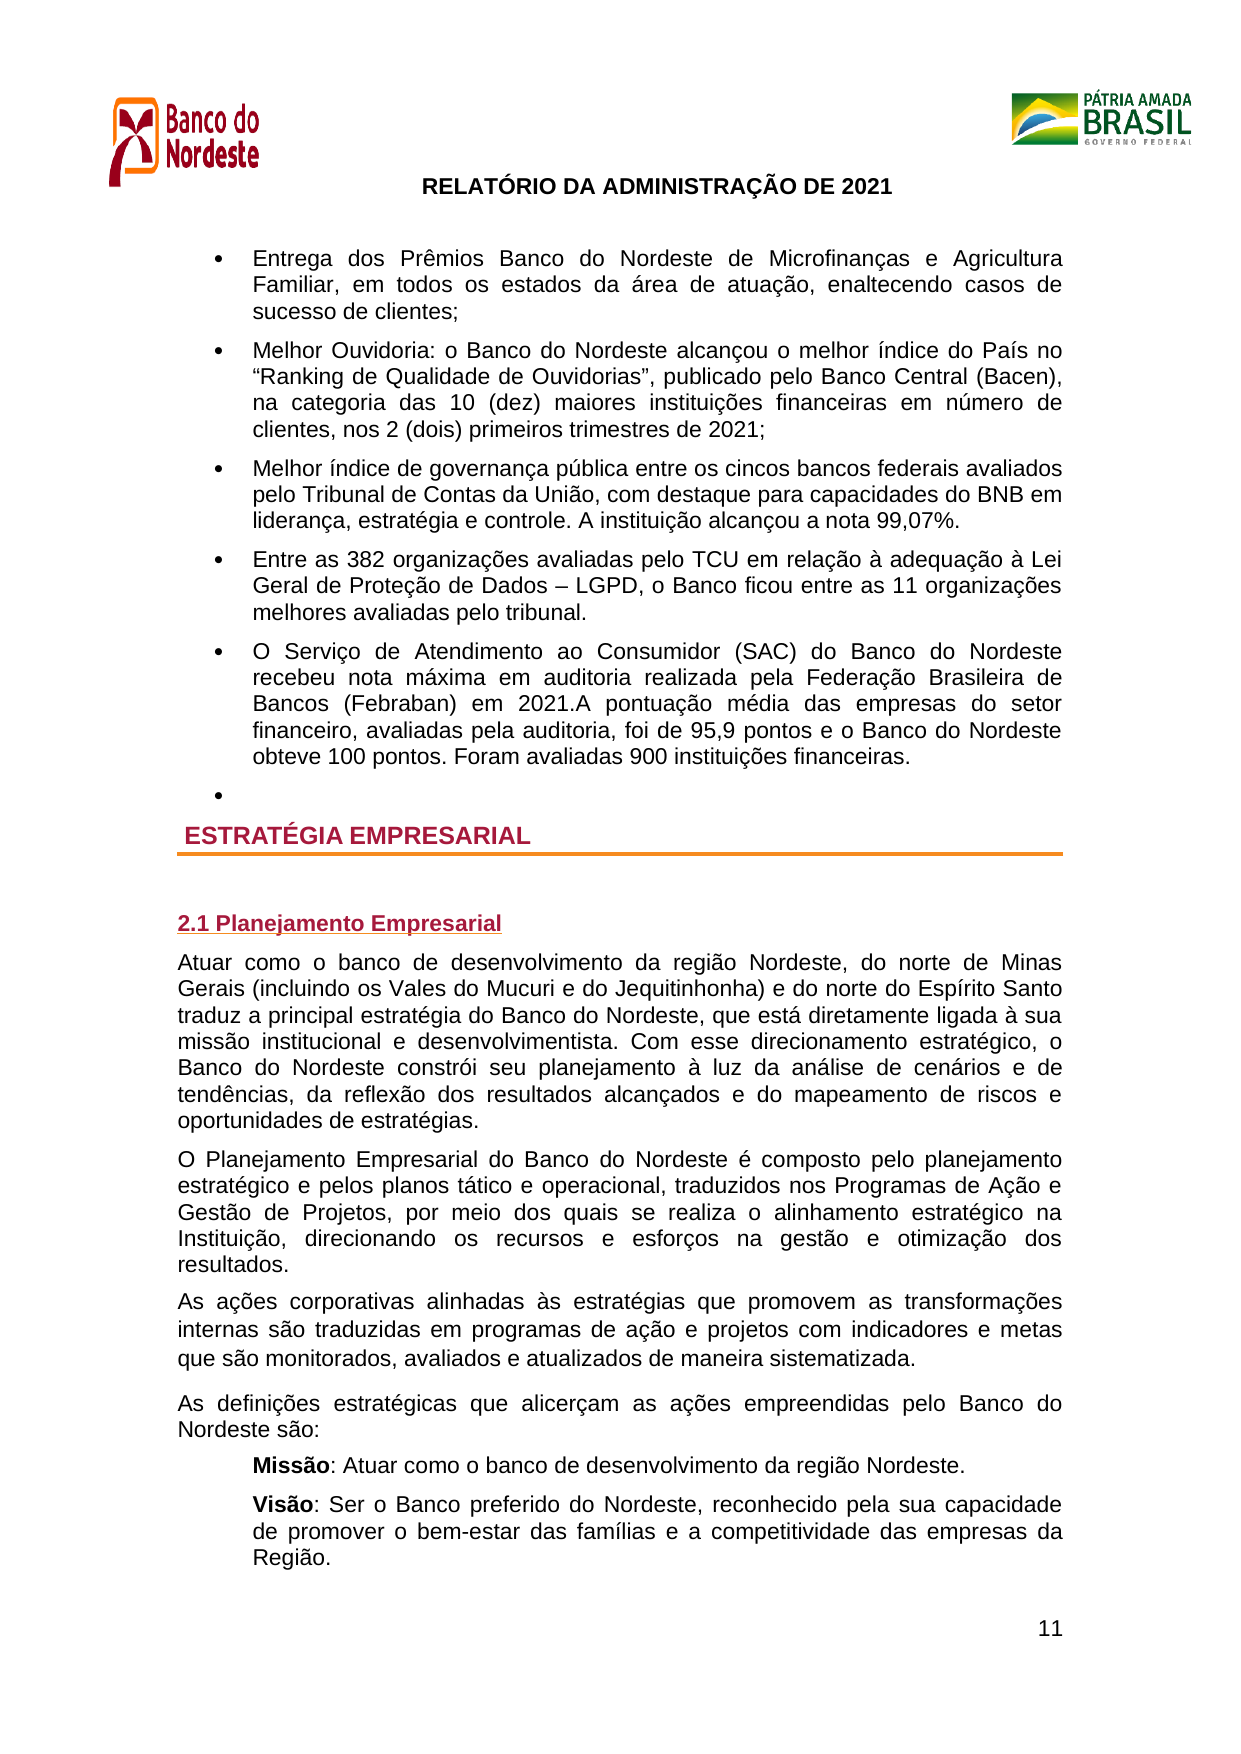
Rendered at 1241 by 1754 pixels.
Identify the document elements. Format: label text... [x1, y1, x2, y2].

subtitle 2.1 Planejamento Empresarial [177, 910, 1063, 936]
text Atuar como o banco de desenvolvimento da região Nordeste, do norte de Minas Gerais (incluindo os Vales do Mucuri e do Jequitinhonha) e do norte do Espírito Santo traduz a principal estratégia do Banco do Nordeste, que está diretamente ligada à sua missão institucional e desenvolvimentista. Com esse direcionamento estratégico, o Banco do Nordeste constrói seu planejamento à luz da análise de cenários e de tendências, da reflexão dos resultados alcançados e do mapeamento de riscos e oportunidades de estratégias. [177, 949, 1063, 1133]
text Missão: Atuar como o banco de desenvolvimento da região Nordeste. [252, 1452, 1063, 1479]
list Visão: Ser o Banco preferido do Nordeste, reconhecido pela sua capacidade de promover o bem-estar das famílias e a competitividade das empresas da Região. [252, 1491, 1063, 1570]
list Entrega dos Prêmios Banco do Nordeste de Microfinanças e Agricultura Familiar, em todos os estados da área de atuação, enaltecendo casos de sucesso de clientes; [215, 245, 1063, 324]
picture [1011, 89, 1192, 145]
subtitle ESTRATÉGIA EMPRESARIAL [177, 821, 1063, 852]
picture [102, 86, 263, 194]
list Entre as 382 organizações avaliadas pelo TCU em relação à adequação à Lei Geral de Proteção de Dados – LGPD, o Banco ficou entre as 11 organizações melhores avaliadas pelo tribunal. [215, 546, 1063, 625]
text O Planejamento Empresarial do Banco do Nordeste é composto pelo planejamento estratégico e pelos planos tático e operacional, traduzidos nos Programas de Ação e Gestão de Projetos, por meio dos quais se realiza o alinhamento estratégico na Instituição, direcionando os recursos e esforços na gestão e otimização dos resultados. [177, 1146, 1063, 1278]
text As ações corporativas alinhadas às estratégias que promovem as transformações internas são traduzidas em programas de ação e projetos com indicadores e metas que são monitorados, avaliados e atualizados de maneira sistematizada. [177, 1288, 1063, 1371]
list O Serviço de Atendimento ao Consumidor (SAC) do Banco do Nordeste recebeu nota máxima em auditoria realizada pela Federação Brasileira de Bancos (Febraban) em 2021.A pontuação média das empresas do setor financeiro, avaliadas pela auditoria, foi de 95,9 pontos e o Banco do Nordeste obteve 100 pontos. Foram avaliadas 900 instituições financeiras. [215, 638, 1063, 769]
text As definições estratégicas que alicerçam as ações empreendidas pelo Banco do Nordeste são: [177, 1390, 1063, 1442]
list Melhor índice de governança pública entre os cincos bancos federais avaliados pelo Tribunal de Contas da União, com destaque para capacidades do BNB em liderança, estratégia e controle. A instituição alcançou a nota 99,07%. [215, 454, 1063, 534]
list Melhor Ouvidoria: o Banco do Nordeste alcançou o melhor índice do País no “Ranking de Qualidade de Ouvidorias”, publicado pelo Banco Central (Bacen), na categoria das 10 (dez) maiores instituições financeiras em número de clientes, nos 2 (dois) primeiros trimestres de 2021; [215, 337, 1063, 442]
